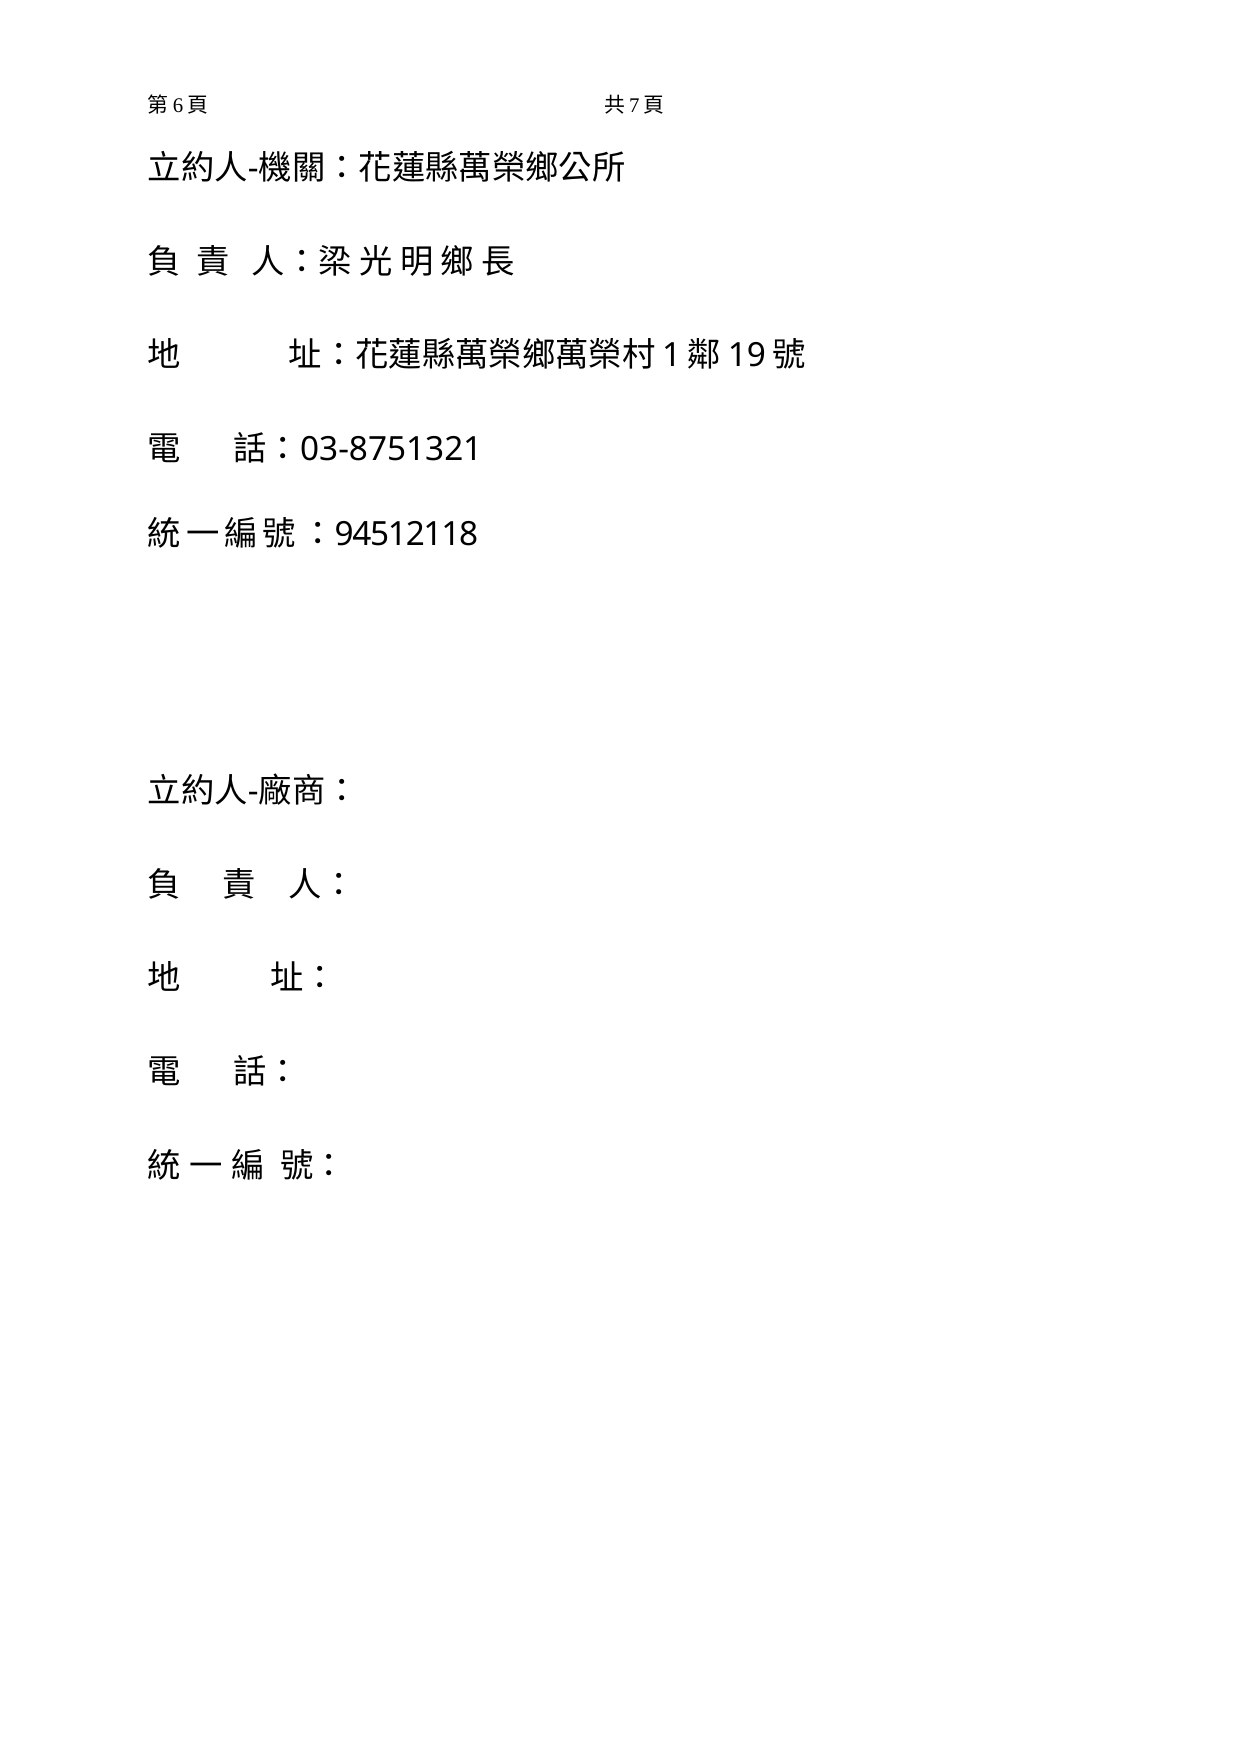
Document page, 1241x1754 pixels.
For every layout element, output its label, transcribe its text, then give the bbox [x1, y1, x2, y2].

text 負 責 人：梁 光 明 鄉 長 [148, 221, 1122, 296]
text 立約人-機關：花蓮縣萬榮鄉公所 [148, 127, 1122, 202]
text 統 一 編 號 ：94512118 [148, 494, 1122, 569]
text 負 責 人： [148, 844, 1122, 919]
text 統 一 編 號： [148, 1125, 1122, 1200]
text 地 址：花蓮縣萬榮鄉萬榮村1鄰19號 [148, 315, 1122, 390]
text 電 話： [148, 1031, 1122, 1106]
text 地 址： [148, 938, 1122, 1013]
text 電 話：03-8751321 [148, 408, 1122, 483]
text 立約人-廠商： [148, 750, 1122, 825]
